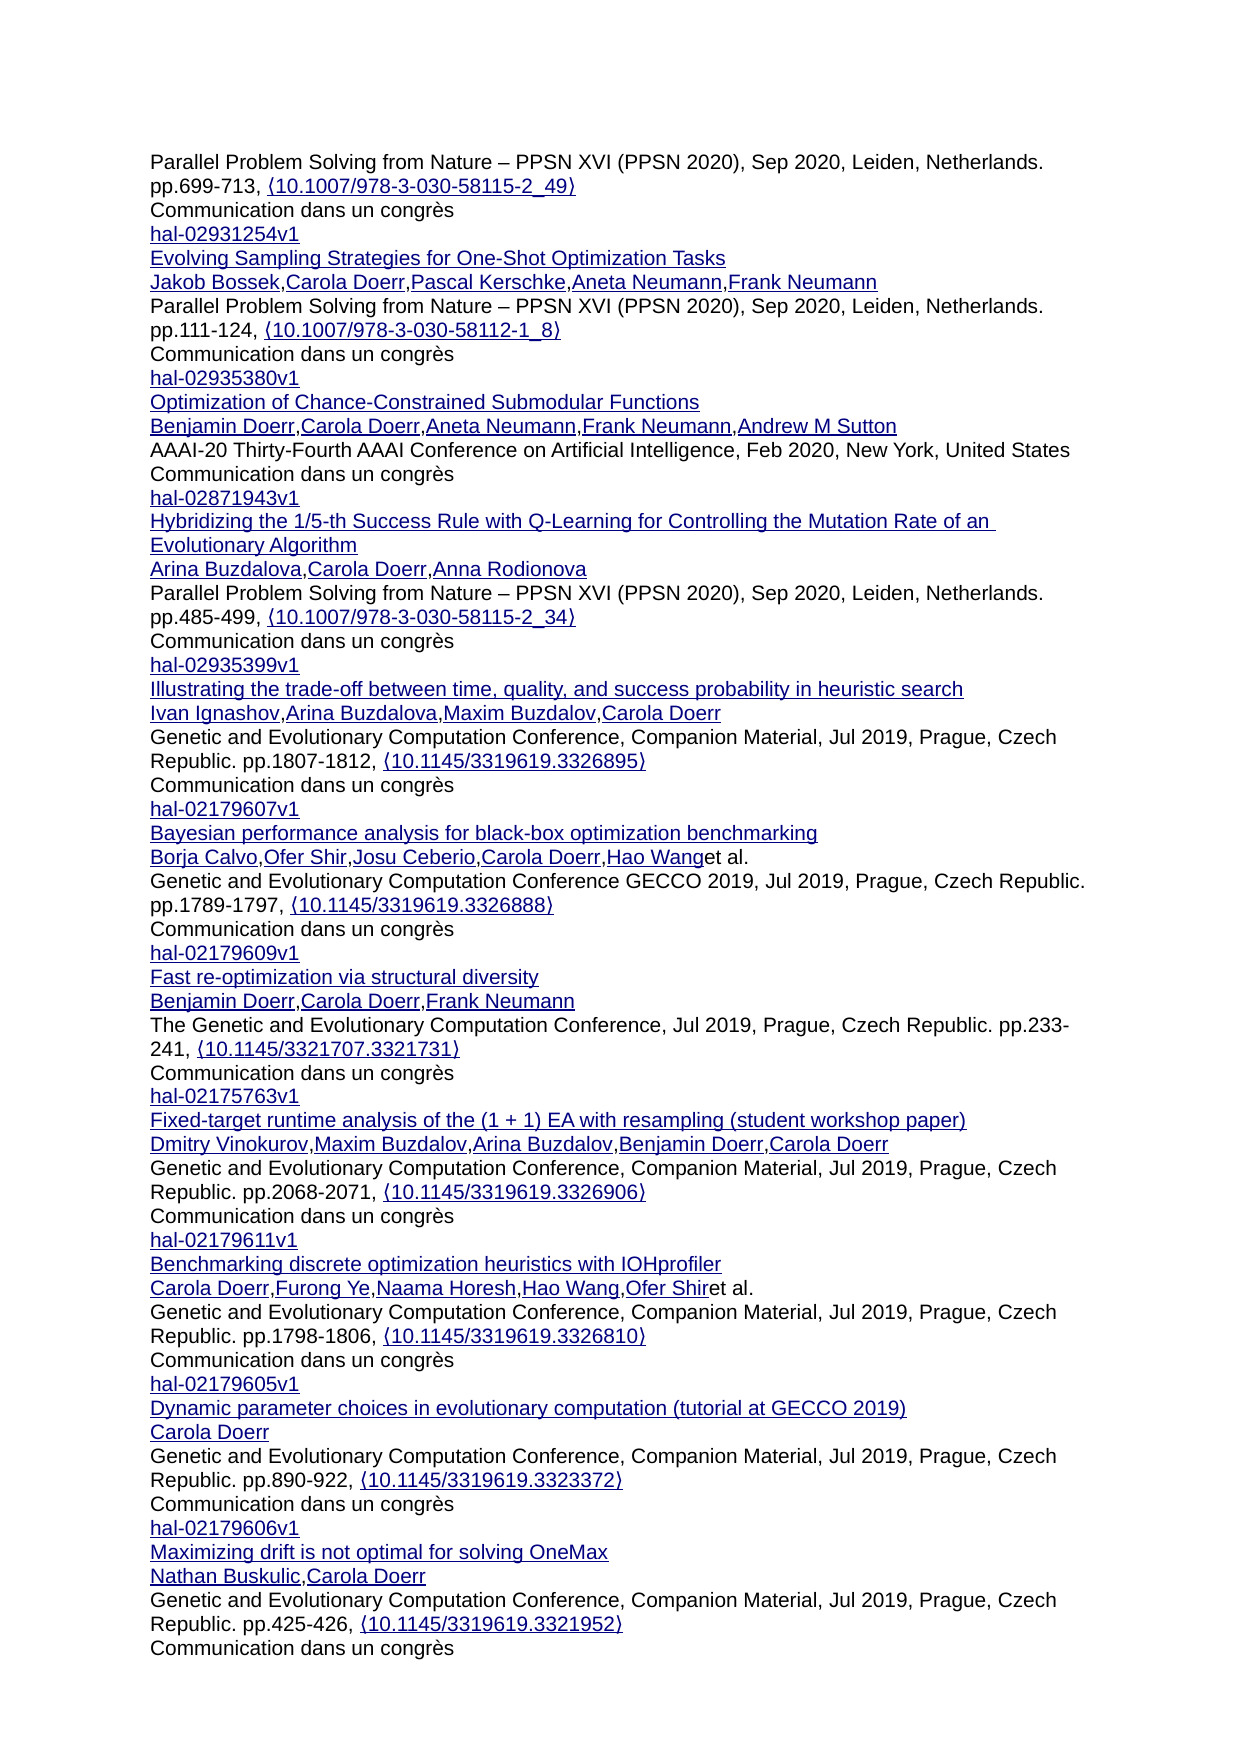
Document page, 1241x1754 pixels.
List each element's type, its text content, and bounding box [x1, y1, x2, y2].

table_cell Hybridizing the 1/5-th Success Rule with Q-Learning for Controlling the Mutation Rate of an Evolutionary Algorithm Arina Buzdalova,Carola Doerr,Anna Rodionova Parallel Problem Solving from Nature – PPSN XVI (PPSN 2020), Sep 2020, Leiden, Netherlands. pp.485-499, ⟨10.1007/978-3-030-58115-2_34⟩ Communication dans un congrès hal-02935399v1 [150, 509, 1090, 677]
table_cell Benchmarking discrete optimization heuristics with IOHprofiler Carola Doerr,Furong Ye,Naama Horesh,Hao Wang,Ofer Shiret al. Genetic and Evolutionary Computation Conference, Companion Material, Jul 2019, Prague, Czech Republic. pp.1798-1806, ⟨10.1145/3319619.3326810⟩ Communication dans un congrès hal-02179605v1 [150, 1252, 1090, 1396]
table_cell Fast re-optimization via structural diversity Benjamin Doerr,Carola Doerr,Frank Neumann The Genetic and Evolutionary Computation Conference, Jul 2019, Prague, Czech Republic. pp.233-241, ⟨10.1145/3321707.3321731⟩ Communication dans un congrès hal-02175763v1 [150, 965, 1090, 1108]
table_cell Illustrating the trade-off between time, quality, and success probability in heuristic search Ivan Ignashov,Arina Buzdalova,Maxim Buzdalov,Carola Doerr Genetic and Evolutionary Computation Conference, Companion Material, Jul 2019, Prague, Czech Republic. pp.1807-1812, ⟨10.1145/3319619.3326895⟩ Communication dans un congrès hal-02179607v1 [150, 677, 1090, 821]
table_cell Dynamic parameter choices in evolutionary computation (tutorial at GECCO 2019) Carola Doerr Genetic and Evolutionary Computation Conference, Companion Material, Jul 2019, Prague, Czech Republic. pp.890-922, ⟨10.1145/3319619.3323372⟩ Communication dans un congrès hal-02179606v1 [150, 1396, 1090, 1539]
table_cell Fixed-target runtime analysis of the (1 + 1) EA with resampling (student workshop paper) Dmitry Vinokurov,Maxim Buzdalov,Arina Buzdalov,Benjamin Doerr,Carola Doerr Genetic and Evolutionary Computation Conference, Companion Material, Jul 2019, Prague, Czech Republic. pp.2068-2071, ⟨10.1145/3319619.3326906⟩ Communication dans un congrès hal-02179611v1 [150, 1108, 1090, 1252]
table_cell Maximizing drift is not optimal for solving OneMax Nathan Buskulic,Carola Doerr Genetic and Evolutionary Computation Conference, Companion Material, Jul 2019, Prague, Czech Republic. pp.425-426, ⟨10.1145/3319619.3321952⟩ Communication dans un congrès [150, 1540, 1090, 1659]
table_cell Bayesian performance analysis for black-box optimization benchmarking Borja Calvo,Ofer Shir,Josu Ceberio,Carola Doerr,Hao Wanget al. Genetic and Evolutionary Computation Conference GECCO 2019, Jul 2019, Prague, Czech Republic. pp.1789-1797, ⟨10.1145/3319619.3326888⟩ Communication dans un congrès hal-02179609v1 [150, 821, 1090, 964]
table_cell Evolving Sampling Strategies for One-Shot Optimization Tasks Jakob Bossek,Carola Doerr,Pascal Kerschke,Aneta Neumann,Frank Neumann Parallel Problem Solving from Nature – PPSN XVI (PPSN 2020), Sep 2020, Leiden, Netherlands. pp.111-124, ⟨10.1007/978-3-030-58112-1_8⟩ Communication dans un congrès hal-02935380v1 [150, 246, 1090, 389]
table_cell Parallel Problem Solving from Nature – PPSN XVI (PPSN 2020), Sep 2020, Leiden, Netherlands. pp.699-713, ⟨10.1007/978-3-030-58115-2_49⟩ Communication dans un congrès hal-02931254v1 [150, 150, 1090, 246]
table_cell Optimization of Chance-Constrained Submodular Functions Benjamin Doerr,Carola Doerr,Aneta Neumann,Frank Neumann,Andrew M Sutton AAAI-20 Thirty-Fourth AAAI Conference on Artificial Intelligence, Feb 2020, New York, United States Communication dans un congrès hal-02871943v1 [150, 390, 1090, 509]
